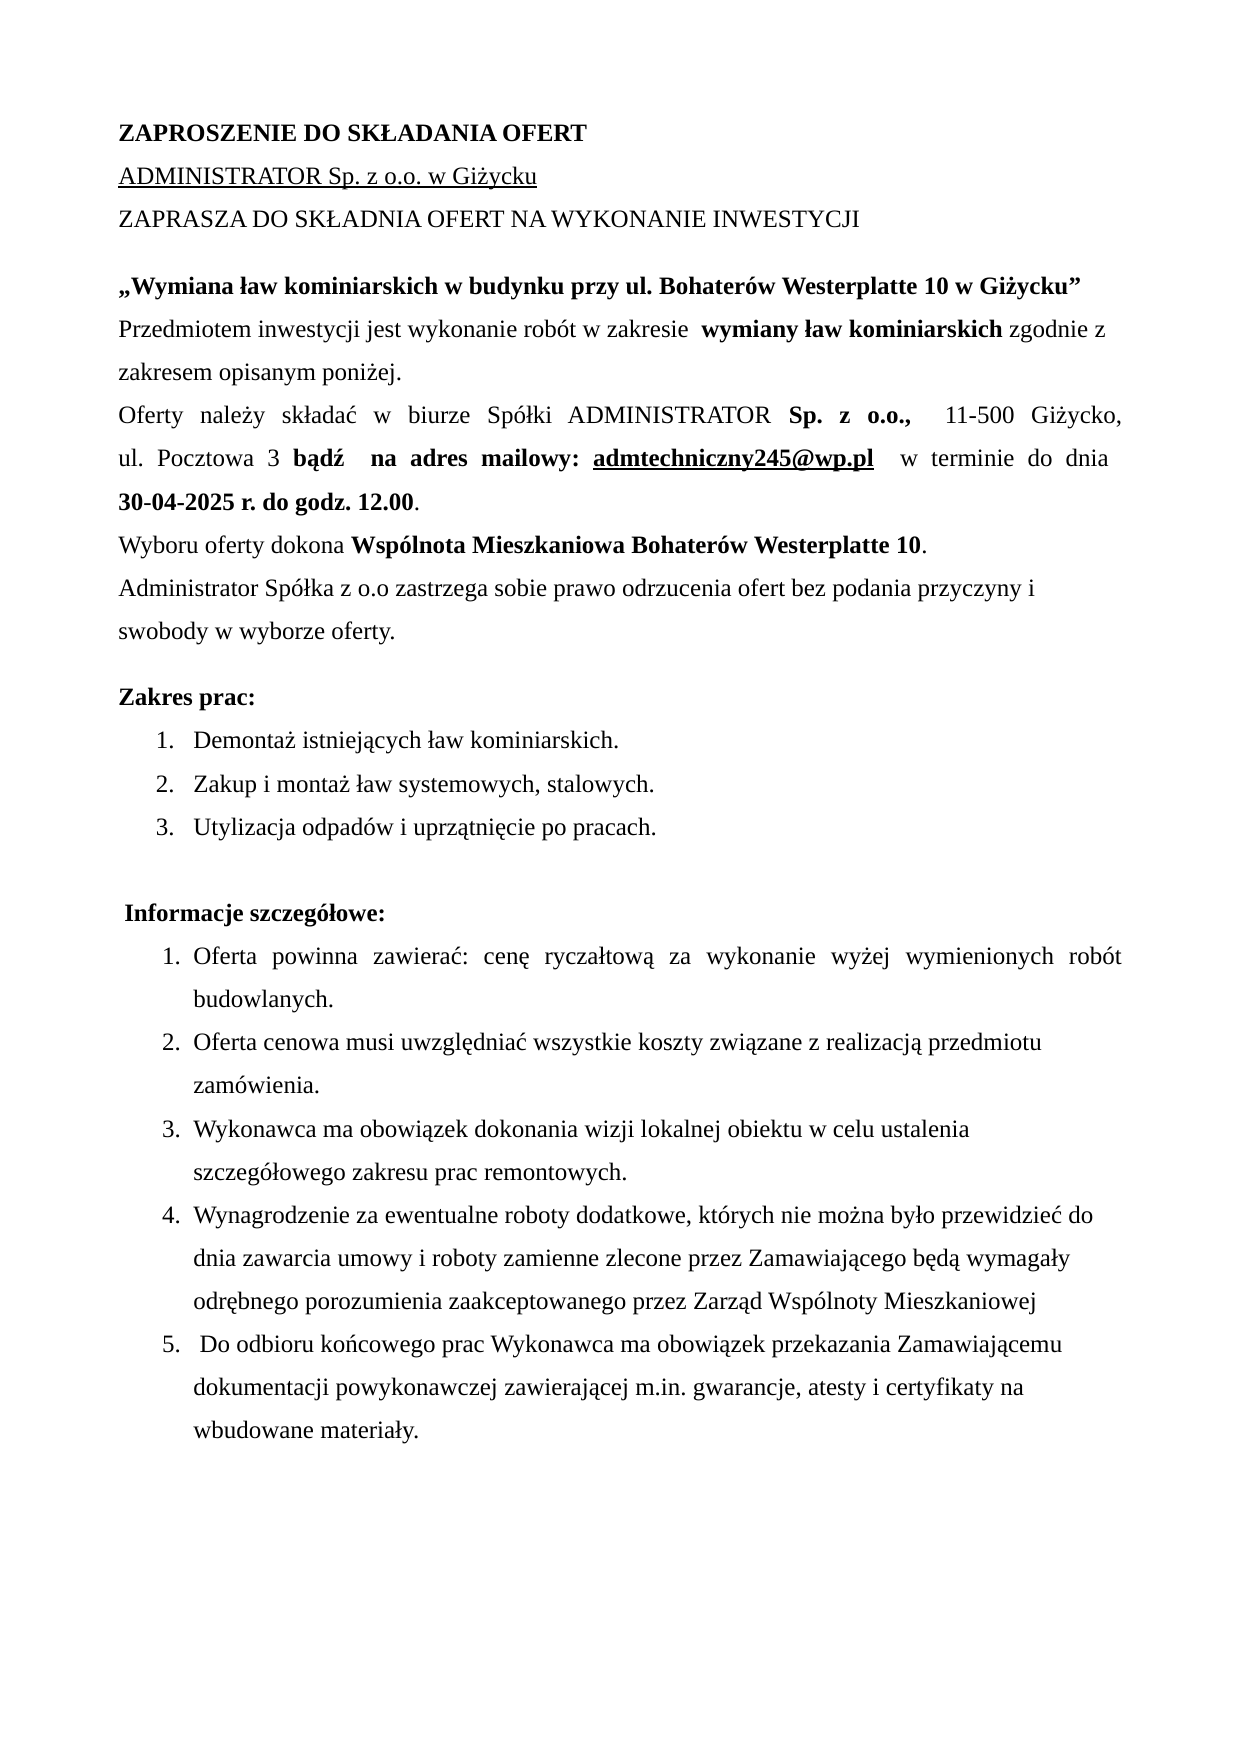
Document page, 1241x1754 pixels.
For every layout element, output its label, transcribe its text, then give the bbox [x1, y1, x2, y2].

list Oferta powinna zawierać: cenę ryczałtową za wykonanie wyżej wymienionych robót budowlanych. [156, 941, 1122, 1013]
text Zakres prac: [118, 682, 1122, 711]
list Wynagrodzenie za ewentualne roboty dodatkowe, których nie można było przewidzieć do dnia zawarcia umowy i roboty zamienne zlecone przez Zamawiającego będą wymagały odrębnego porozumienia zaakceptowanego przez Zarząd Wspólnoty Mieszkaniowej [156, 1200, 1122, 1315]
text ZAPRASZA DO SKŁADNIA OFERT NA WYKONANIE INWESTYCJI [118, 204, 1122, 233]
list Utylizacja odpadów i uprzątnięcie po pracach. [156, 812, 1122, 841]
list Wykonawca ma obowiązek dokonania wizji lokalnej obiektu w celu ustalenia szczegółowego zakresu prac remontowych. [156, 1114, 1122, 1186]
text „Wymiana ław kominiarskich w budynku przy ul. Bohaterów Westerplatte 10 w Giżycku” [118, 271, 1122, 300]
list Do odbioru końcowego prac Wykonawca ma obowiązek przekazania Zamawiającemu dokumentacji powykonawczej zawierającej m.in. gwarancje, atesty i certyfikaty na wbudowane materiały. [156, 1329, 1122, 1444]
text Przedmiotem inwestycji jest wykonanie robót w zakresie wymiany ław kominiarskich zgodnie z zakresem opisanym poniżej. [118, 314, 1122, 386]
text ADMINISTRATOR Sp. z o.o. w Giżycku [118, 161, 1122, 190]
text ZAPROSZENIE DO SKŁADANIA OFERT [118, 118, 1122, 147]
text Oferty należy składać w biurze Spółki ADMINISTRATOR Sp. z o.o., 11-500 Giżycko, ul. Pocztowa 3 bądź na adres mailowy: admtechniczny245@wp.pl w terminie do dnia 30-04-2025 r. do godz. 12.00. [118, 400, 1122, 515]
list Oferta cenowa musi uwzględniać wszystkie koszty związane z realizacją przedmiotu zamówienia. [156, 1027, 1122, 1099]
list Zakup i montaż ław systemowych, stalowych. [156, 769, 1122, 797]
text Administrator Spółka z o.o zastrzega sobie prawo odrzucenia ofert bez podania przyczyny i swobody w wyborze oferty. [118, 573, 1122, 645]
text Wyboru oferty dokona Wspólnota Mieszkaniowa Bohaterów Westerplatte 10. [118, 530, 1122, 558]
list Informacje szczegółowe: [124, 898, 1122, 927]
list Demontaż istniejących ław kominiarskich. [156, 726, 1122, 754]
